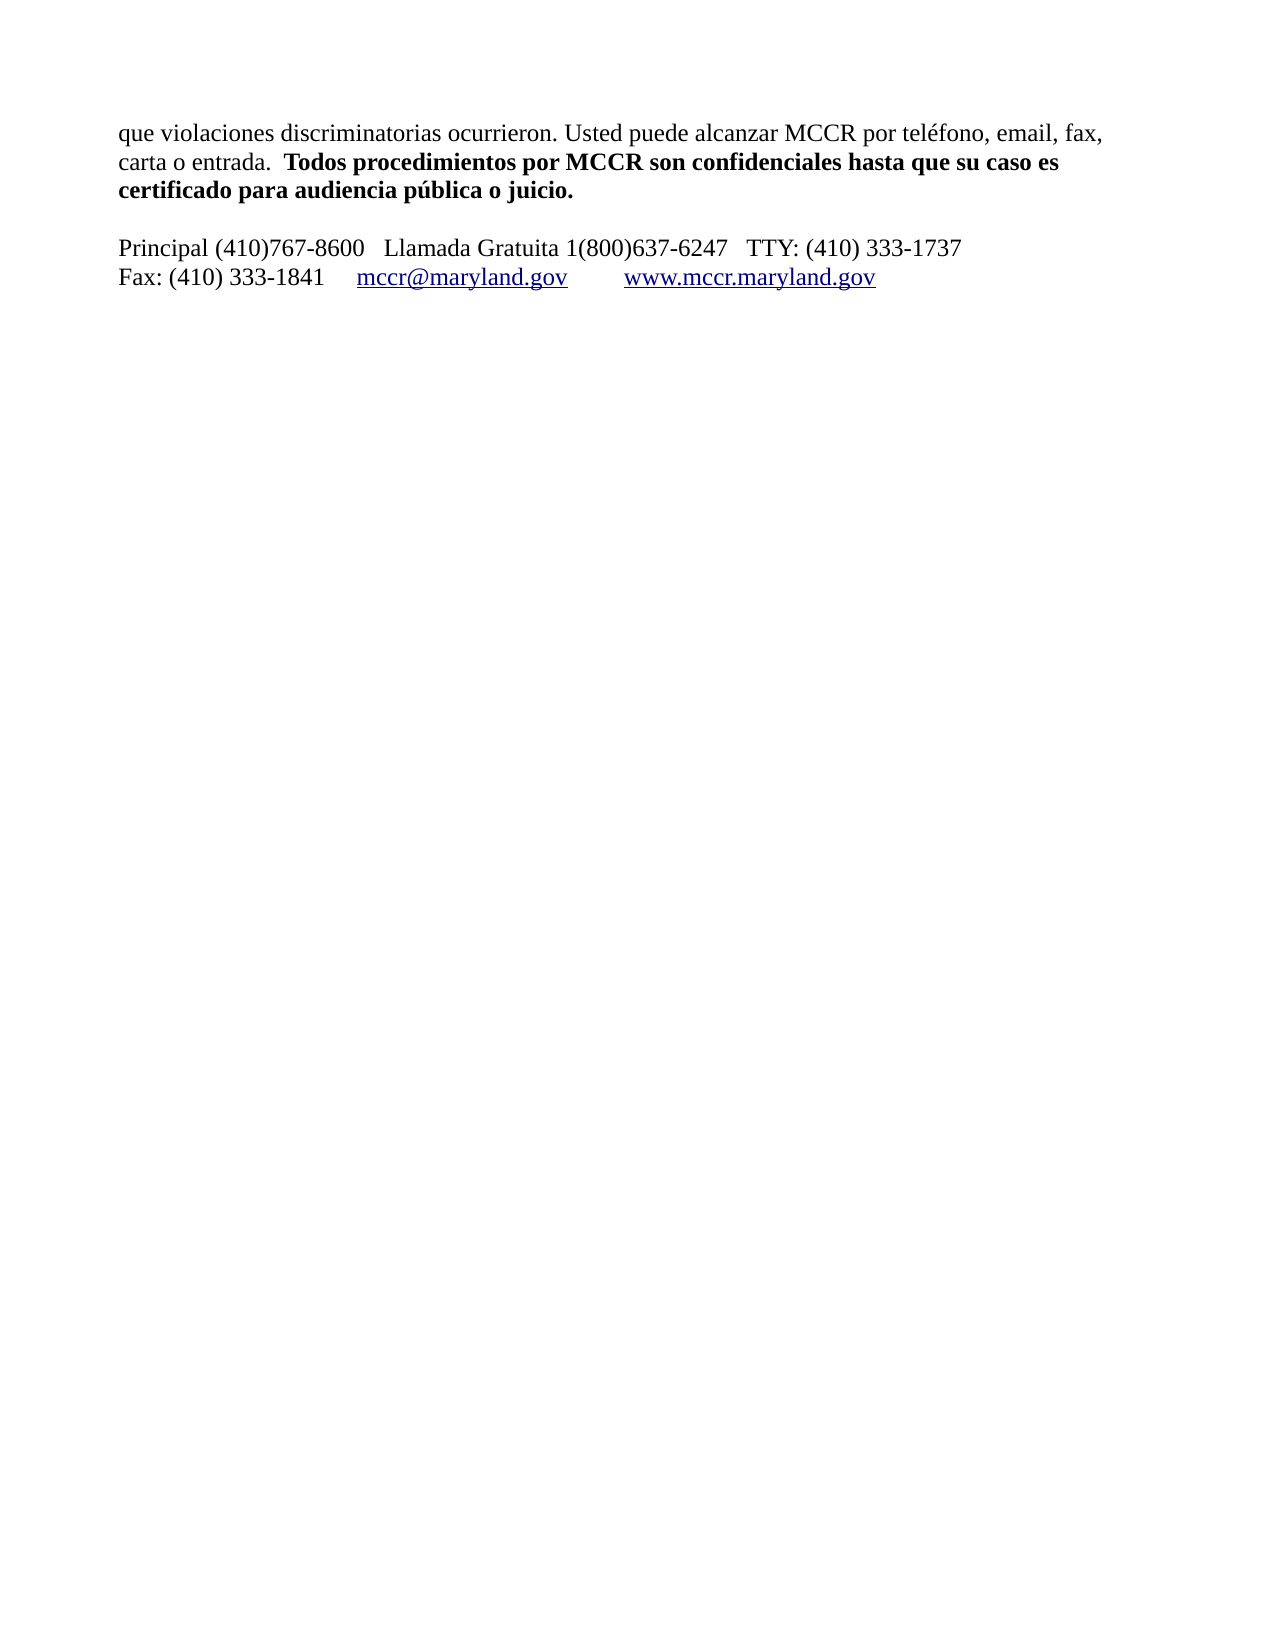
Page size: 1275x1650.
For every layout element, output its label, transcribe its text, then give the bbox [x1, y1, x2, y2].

text que violaciones discriminatorias ocurrieron. Usted puede alcanzar MCCR por teléfono, email, fax, carta o entrada. Todos procedimientos por MCCR son confidenciales hasta que su caso es certificado para audiencia pública o juicio. [118, 118, 1157, 204]
text Fax: (410) 333-1841 mccr@maryland.gov www.mccr.maryland.gov [118, 262, 1157, 291]
text Principal (410)767-8600 Llamada Gratuita 1(800)637-6247 TTY: (410) 333-1737 [118, 233, 1157, 262]
